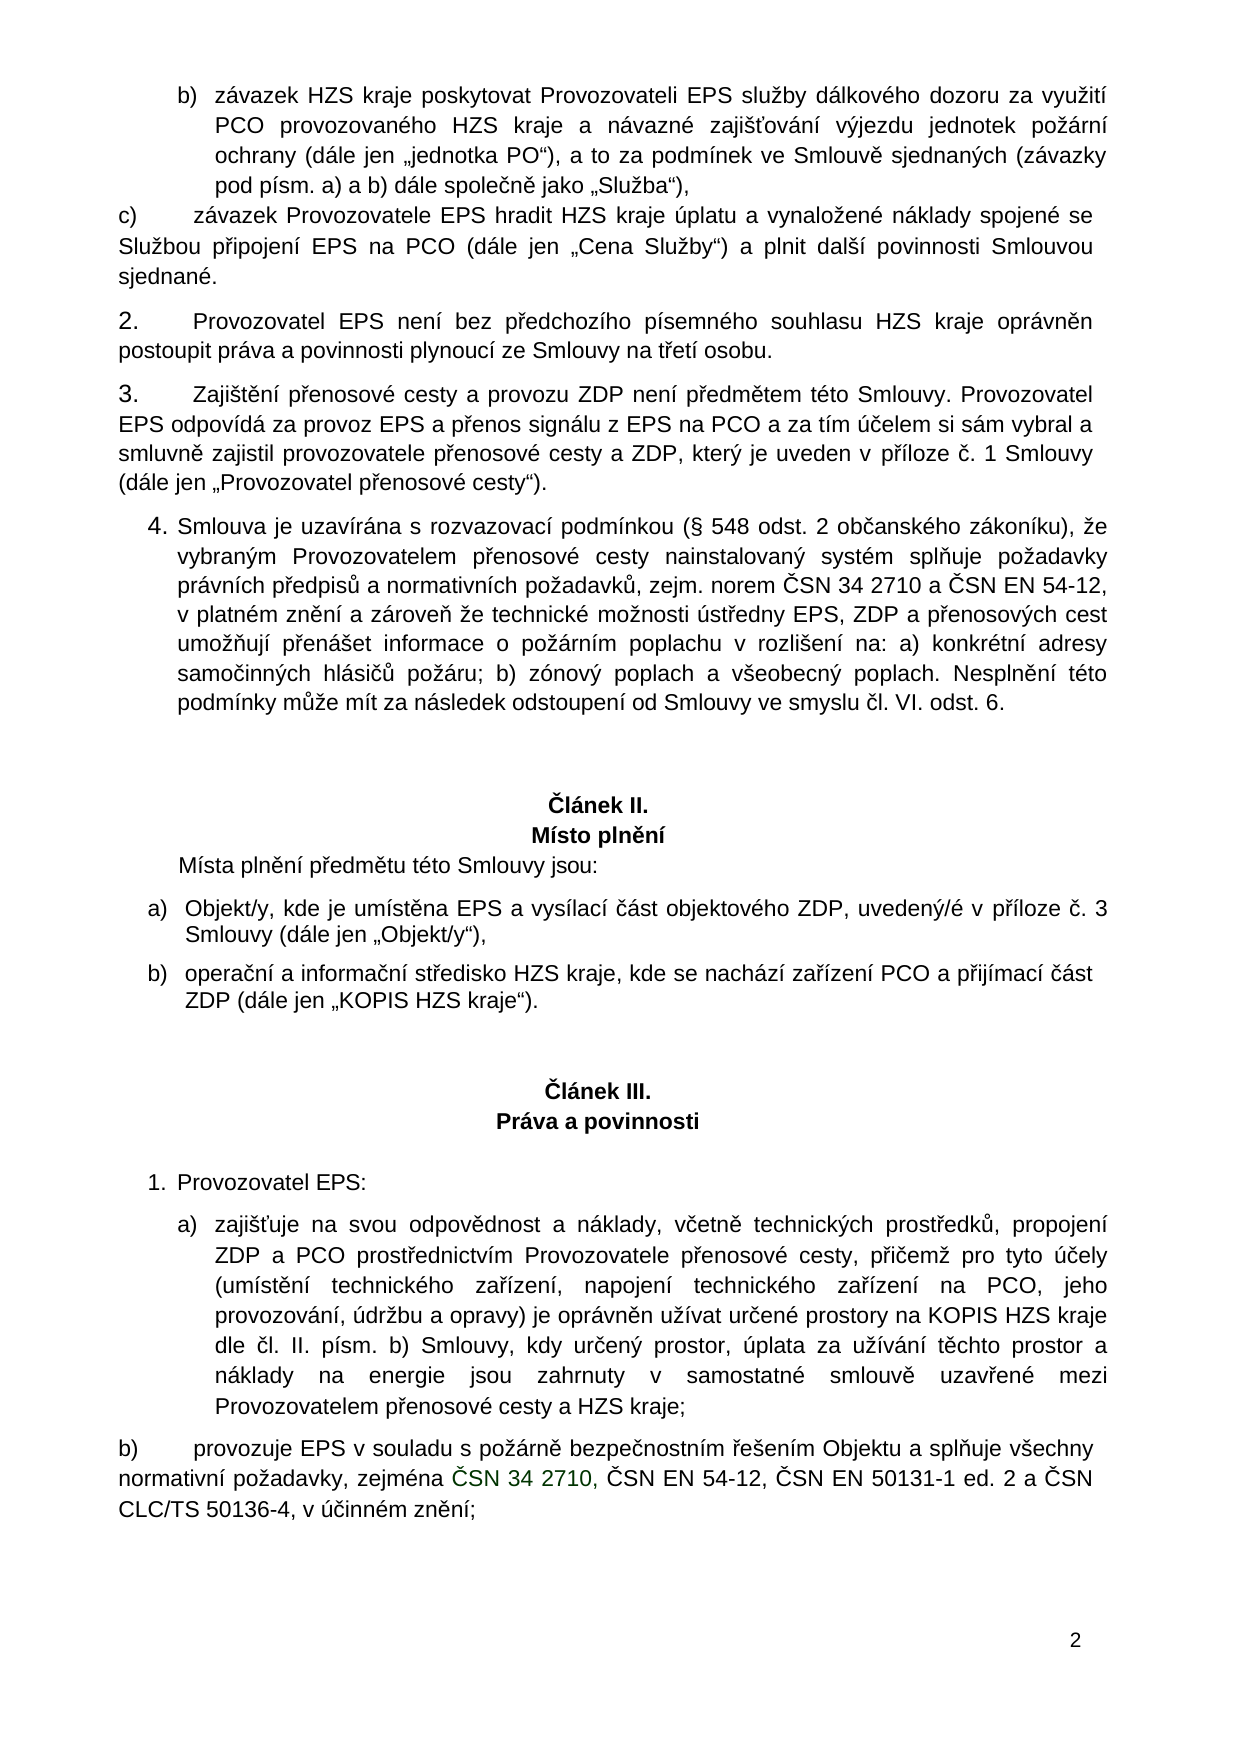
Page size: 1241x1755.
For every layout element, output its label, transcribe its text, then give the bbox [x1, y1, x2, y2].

list závazek Provozovatele EPS hradit HZS kraje úplatu a vynaložené náklady spojené se Službou připojení EPS na PCO (dále jen „Cena Služby“) a plnit další povinnosti Smlouvou sjednané. [118, 202, 1094, 289]
subtitle Článek II. Místo plnění [520, 792, 676, 848]
list závazek HZS kraje poskytovat Provozovateli EPS služby dálkového dozoru za využití PCO provozovaného HZS kraje a návazné zajišťování výjezdu jednotek požární ochrany (dále jen „jednotka PO“), a to za podmínek ve Smlouvě sjednaných (závazky pod písm. a) a b) dále společně jako „Služba“), [177, 82, 1108, 198]
list provozuje EPS v souladu s požárně bezpečnostním řešením Objektu a splňuje všechny normativní požadavky, zejména ČSN 34 2710, ČSN EN 54-12, ČSN EN 50131-1 ed. 2 a ČSN CLC/TS 50136-4, v účinném znění; [118, 1435, 1094, 1522]
subtitle Článek III. Práva a povinnosti [496, 1078, 712, 1134]
list Smlouva je uzavírána s rozvazovací podmínkou (§ 548 odst. 2 občanského zákoníku), že vybraným Provozovatelem přenosové cesty nainstalovaný systém splňuje požadavky právních předpisů a normativních požadavků, zejm. norem ČSN 34 2710 a ČSN EN 54-12, v platném znění a zároveň že technické možnosti ústředny EPS, ZDP a přenosových cest umožňují přenášet informace o požárním poplachu v rozlišení na: a) konkrétní adresy samočinných hlásičů požáru; b) zónový poplach a všeobecný poplach. Nesplnění této podmínky může mít za následek odstoupení od Smlouvy ve smyslu čl. VI. odst. 6. [147, 511, 1108, 715]
list operační a informační středisko HZS kraje, kde se nachází zařízení PCO a přijímací část ZDP (dále jen „KOPIS HZS kraje“). [147, 960, 1093, 1013]
list Provozovatel EPS: [147, 1169, 1108, 1195]
list Zajištění přenosové cesty a provozu ZDP není předmětem této Smlouvy. Provozovatel EPS odpovídá za provoz EPS a přenos signálu z EPS na PCO a za tím účelem si sám vybral a smluvně zajistil provozovatele přenosové cesty a ZDP, který je uveden v příloze č. 1 Smlouvy (dále jen „Provozovatel přenosové cesty“). [118, 379, 1093, 496]
list zajišťuje na svou odpovědnost a náklady, včetně technických prostředků, propojení ZDP a PCO prostřednictvím Provozovatele přenosové cesty, přičemž pro tyto účely (umístění technického zařízení, napojení technického zařízení na PCO, jeho provozování, údržbu a opravy) je oprávněn užívat určené prostory na KOPIS HZS kraje dle čl. II. písm. b) Smlouvy, kdy určený prostor, úplata za užívání těchto prostor a náklady na energie jsou zahrnuty v samostatné smlouvě uzavřené mezi Provozovatelem přenosové cesty a HZS kraje; [177, 1211, 1108, 1419]
list Objekt/y, kde je umístěna EPS a vysílací část objektového ZDP, uvedený/é v příloze č. 3 Smlouvy (dále jen „Objekt/y“), [147, 895, 1108, 948]
text Místa plnění předmětu této Smlouvy jsou: [133, 852, 643, 879]
list Provozovatel EPS není bez předchozího písemného souhlasu HZS kraje oprávněn postoupit práva a povinnosti plynoucí ze Smlouvy na třetí osobu. [118, 306, 1093, 363]
